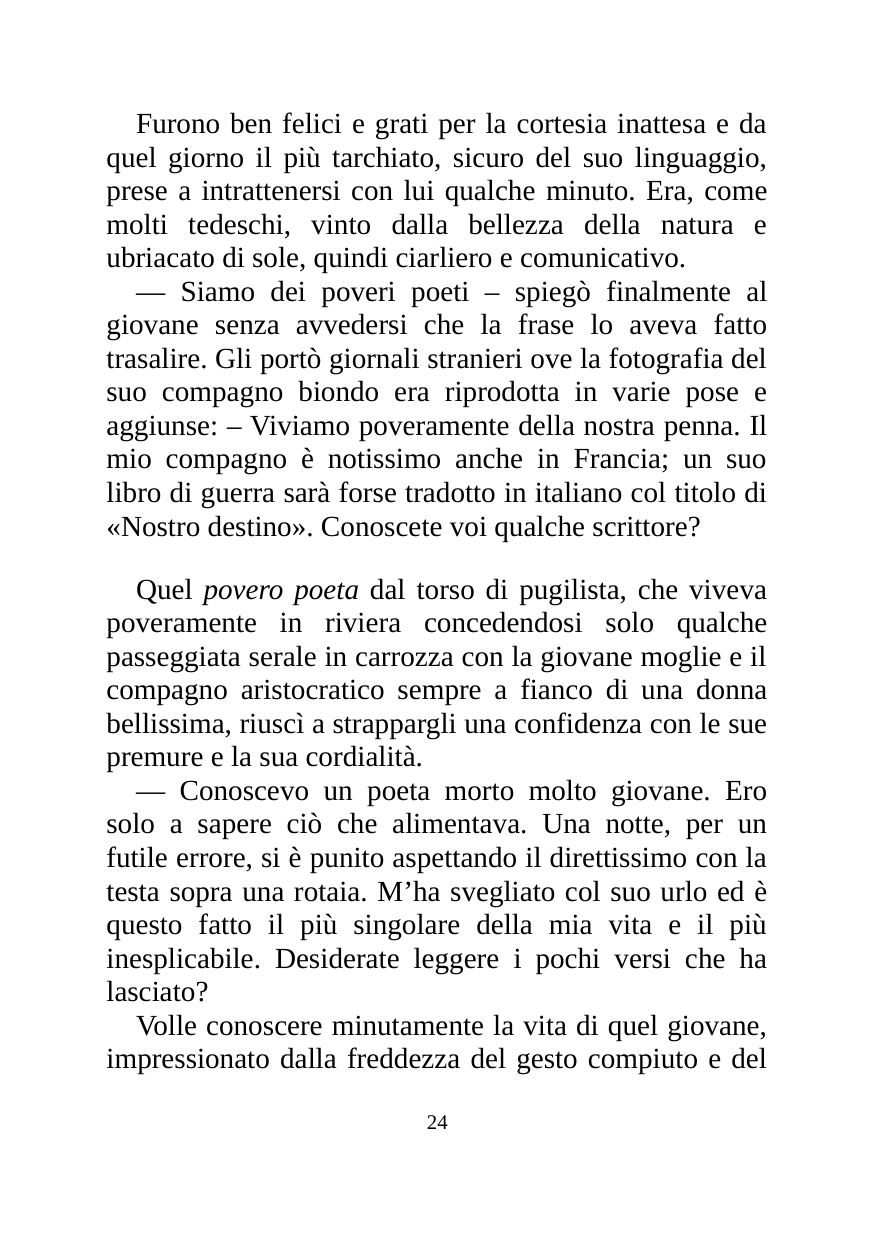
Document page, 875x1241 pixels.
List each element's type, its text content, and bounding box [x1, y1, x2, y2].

text Volle conoscere minutamente la vita di quel giovane, impressionato dalla freddezza del gesto compiuto e del [106, 1008, 768, 1075]
text Furono ben felici e grati per la cortesia inattesa e da quel giorno il più tarchiato, sicuro del suo linguaggio, prese a intrattenersi con lui qualche minuto. Era, come molti tedeschi, vinto dalla bellezza della natura e ubriacato di sole, quindi ciarliero e comunicativo. [106, 106, 768, 274]
text — Siamo dei poveri poeti – spiegò finalmente al giovane senza avvedersi che la frase lo aveva fatto trasalire. Gli portò giornali stranieri ove la fotografia del suo compagno biondo era riprodotta in varie pose e aggiunse: – Viviamo poveramente della nostra penna. Il mio compagno è notissimo anche in Francia; un suo libro di guerra sarà forse tradotto in italiano col titolo di «Nostro destino». Conoscete voi qualche scrittore? [106, 274, 768, 542]
text — Conoscevo un poeta morto molto giovane. Ero solo a sapere ciò che alimentava. Una notte, per un futile errore, si è punito aspettando il direttissimo con la testa sopra una rotaia. M’ha svegliato col suo urlo ed è questo fatto il più singolare della mia vita e il più inesplicabile. Desiderate leggere i pochi versi che ha lasciato? [106, 773, 768, 1008]
text Quel povero poeta dal torso di pugilista, che viveva poveramente in riviera concedendosi solo qualche passeggiata serale in carrozza con la giovane moglie e il compagno aristocratico sempre a fianco di una donna bellissima, riuscì a strappargli una confidenza con le sue premure e la sua cordialità. [106, 572, 768, 773]
